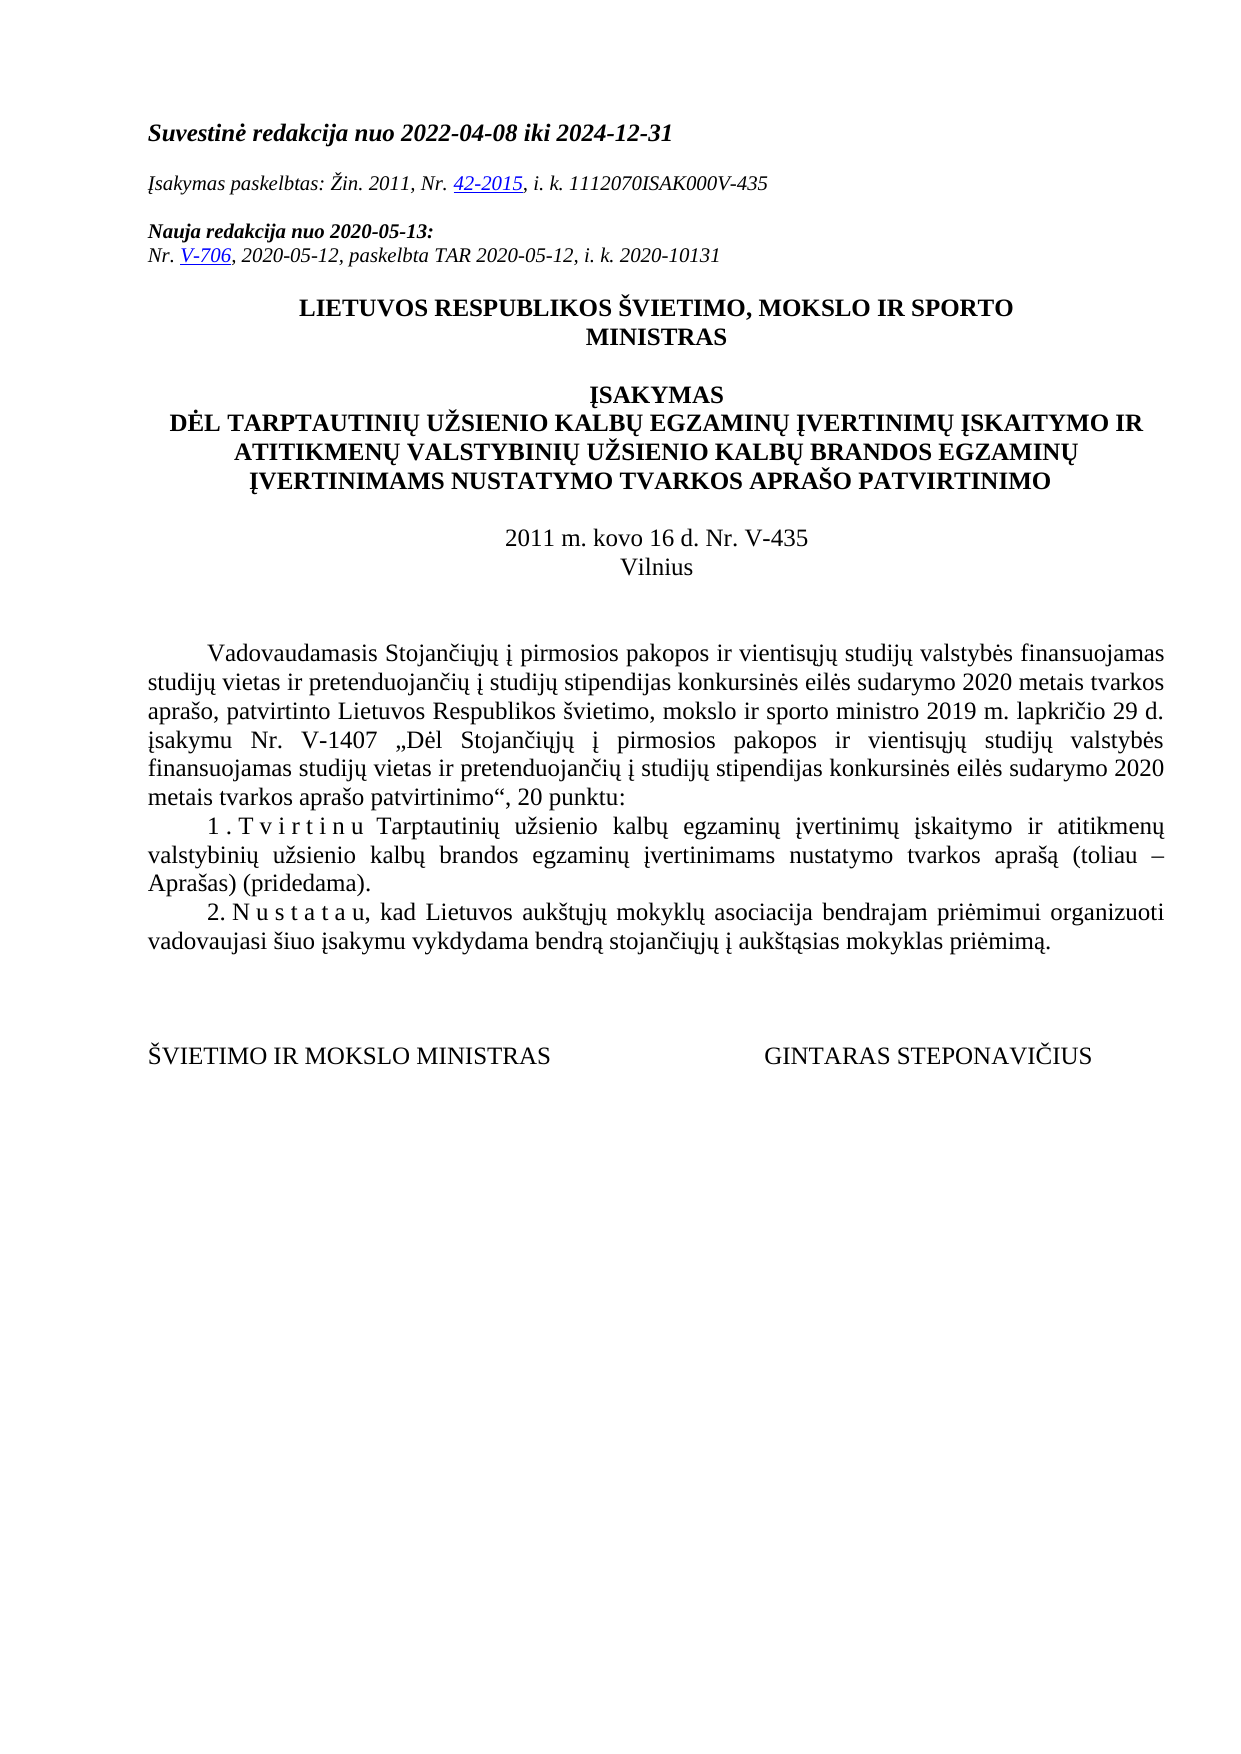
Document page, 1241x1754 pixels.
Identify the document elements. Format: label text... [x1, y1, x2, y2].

text Įsakymas paskelbtas: Žin. 2011, Nr. 42-2015, i. k. 1112070ISAK000V-435 [148, 171, 1165, 195]
text Vilnius [148, 552, 1165, 581]
text DĖL TARPTAUTINIŲ UŽSIENIO KALBŲ EGZAMINŲ ĮVERTINIMŲ ĮSKAITYMO IR ATITIKMENŲ VALSTYBINIŲ UŽSIENIO KALBŲ BRANDOS EGZAMINŲ ĮVERTINIMAMS NUSTATYMO TVARKOS APRAŠO PATVIRTINIMO [148, 408, 1165, 495]
text Švietimo ir mokslo ministras Gintaras Steponavičius [148, 1041, 1165, 1070]
text Suvestinė redakcija nuo 2022-04-08 iki 2024-12-31 [148, 118, 1165, 147]
text ĮSAKYMAS [148, 380, 1165, 408]
text Vadovaudamasis Stojančiųjų į pirmosios pakopos ir vientisųjų studijų valstybės finansuojamas studijų vietas ir pretenduojančių į studijų stipendijas konkursinės eilės sudarymo 2020 metais tvarkos aprašo, patvirtinto Lietuvos Respublikos švietimo, mokslo ir sporto ministro 2019 m. lapkričio 29 d. įsakymu Nr. V-1407 „Dėl Stojančiųjų į pirmosios pakopos ir vientisųjų studijų valstybės finansuojamas studijų vietas ir pretenduojančių į studijų stipendijas konkursinės eilės sudarymo 2020 metais tvarkos aprašo patvirtinimo“, 20 punktu: [148, 638, 1165, 811]
text Nr. V-706, 2020-05-12, paskelbta TAR 2020-05-12, i. k. 2020-10131 [148, 243, 1165, 267]
text Nauja redakcija nuo 2020-05-13: [148, 219, 1165, 243]
text 2011 m. kovo 16 d. Nr. V-435 [148, 523, 1165, 552]
text LIETUVOS RESPUBLIKOS ŠVIETIMO, MOKSLO IR SPORTO [148, 293, 1165, 322]
text 1.Tvirtinu Tarptautinių užsienio kalbų egzaminų įvertinimų įskaitymo ir atitikmenų valstybinių užsienio kalbų brandos egzaminų įvertinimams nustatymo tvarkos aprašą (toliau – Aprašas) (pridedama). [148, 811, 1165, 897]
text 2. Nustatau, kad Lietuvos aukštųjų mokyklų asociacija bendrajam priėmimui organizuoti vadovaujasi šiuo įsakymu vykdydama bendrą stojančiųjų į aukštąsias mokyklas priėmimą. [148, 897, 1165, 955]
text MINISTRAS [148, 322, 1165, 351]
